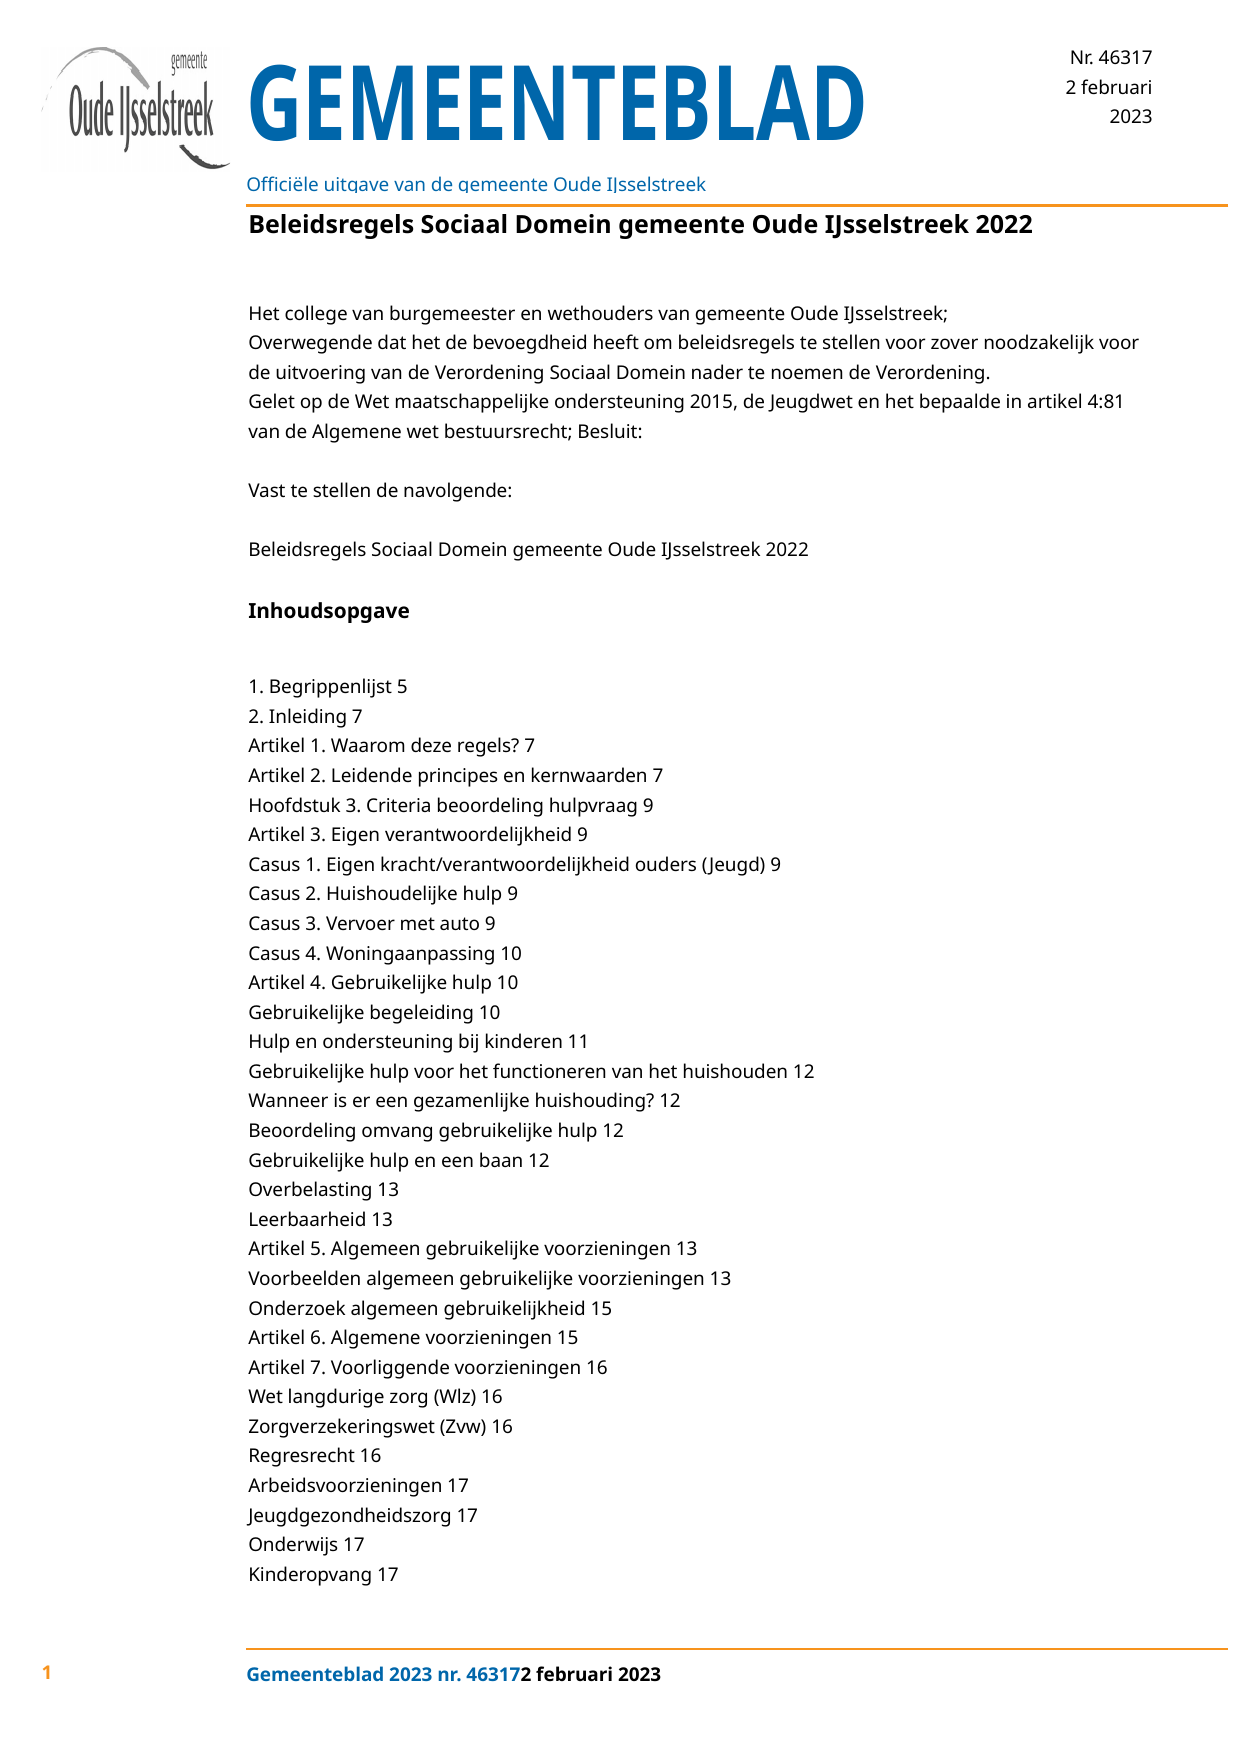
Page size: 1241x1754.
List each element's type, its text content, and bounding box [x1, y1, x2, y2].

text Artikel 2. Leidende principes en kernwaarden 7 [248, 762, 1152, 788]
text Casus 3. Vervoer met auto 9 [248, 910, 1152, 936]
text 2. Inleiding 7 [248, 703, 1152, 729]
text Hulp en ondersteuning bij kinderen 11 [248, 1028, 1152, 1054]
text Casus 4. Woningaanpassing 10 [248, 940, 1152, 965]
text Overwegende dat het de bevoegdheid heeft om beleidsregels te stellen voor zover noodzakelijk voor de uitvoering van de Verordening Sociaal Domein nader te noemen de Verordening. [248, 329, 1152, 385]
text Gelet op de Wet maatschappelijke ondersteuning 2015, de Jeugdwet en het bepaalde in artikel 4:81 van de Algemene wet bestuursrecht; Besluit: [248, 389, 1152, 444]
text Beleidsregels Sociaal Domein gemeente Oude IJsselstreek 2022 [248, 207, 1152, 241]
text Voorbeelden algemeen gebruikelijke voorzieningen 13 [248, 1265, 1152, 1291]
picture [41, 47, 231, 172]
text Artikel 7. Voorliggende voorzieningen 16 [248, 1354, 1152, 1379]
text Regresrecht 16 [248, 1443, 1152, 1468]
text Inhoudsopgave [248, 596, 1152, 624]
text Artikel 3. Eigen verantwoordelijkheid 9 [248, 821, 1152, 847]
text Onderzoek algemeen gebruikelijkheid 15 [248, 1295, 1152, 1320]
text Overbelasting 13 [248, 1176, 1152, 1202]
text Artikel 1. Waarom deze regels? 7 [248, 733, 1152, 758]
text Gebruikelijke begeleiding 10 [248, 999, 1152, 1024]
text Hoofdstuk 3. Criteria beoordeling hulpvraag 9 [248, 792, 1152, 817]
text Beoordeling omvang gebruikelijke hulp 12 [248, 1117, 1152, 1143]
text Beleidsregels Sociaal Domein gemeente Oude IJsselstreek 2022 [248, 537, 1152, 562]
text Casus 1. Eigen kracht/verantwoordelijkheid ouders (Jeugd) 9 [248, 851, 1152, 877]
text Vast te stellen de navolgende: [248, 477, 1152, 503]
text Casus 2. Huishoudelijke hulp 9 [248, 881, 1152, 906]
text Zorgverzekeringswet (Zvw) 16 [248, 1413, 1152, 1439]
text Artikel 6. Algemene voorzieningen 15 [248, 1324, 1152, 1350]
text Artikel 5. Algemeen gebruikelijke voorzieningen 13 [248, 1236, 1152, 1261]
text Jeugdgezondheidszorg 17 [248, 1502, 1152, 1527]
text Gebruikelijke hulp voor het functioneren van het huishouden 12 [248, 1058, 1152, 1084]
text Wet langdurige zorg (Wlz) 16 [248, 1383, 1152, 1409]
text Het college van burgemeester en wethouders van gemeente Oude IJsselstreek; [248, 300, 1152, 326]
text Artikel 4. Gebruikelijke hulp 10 [248, 969, 1152, 995]
text 1. Begrippenlijst 5 [248, 673, 1152, 699]
text Kinderopvang 17 [248, 1561, 1152, 1587]
text Wanneer is er een gezamenlijke huishouding? 12 [248, 1088, 1152, 1113]
text Gebruikelijke hulp en een baan 12 [248, 1147, 1152, 1172]
text Onderwijs 17 [248, 1531, 1152, 1557]
text Arbeidsvoorzieningen 17 [248, 1472, 1152, 1498]
text Leerbaarheid 13 [248, 1206, 1152, 1232]
